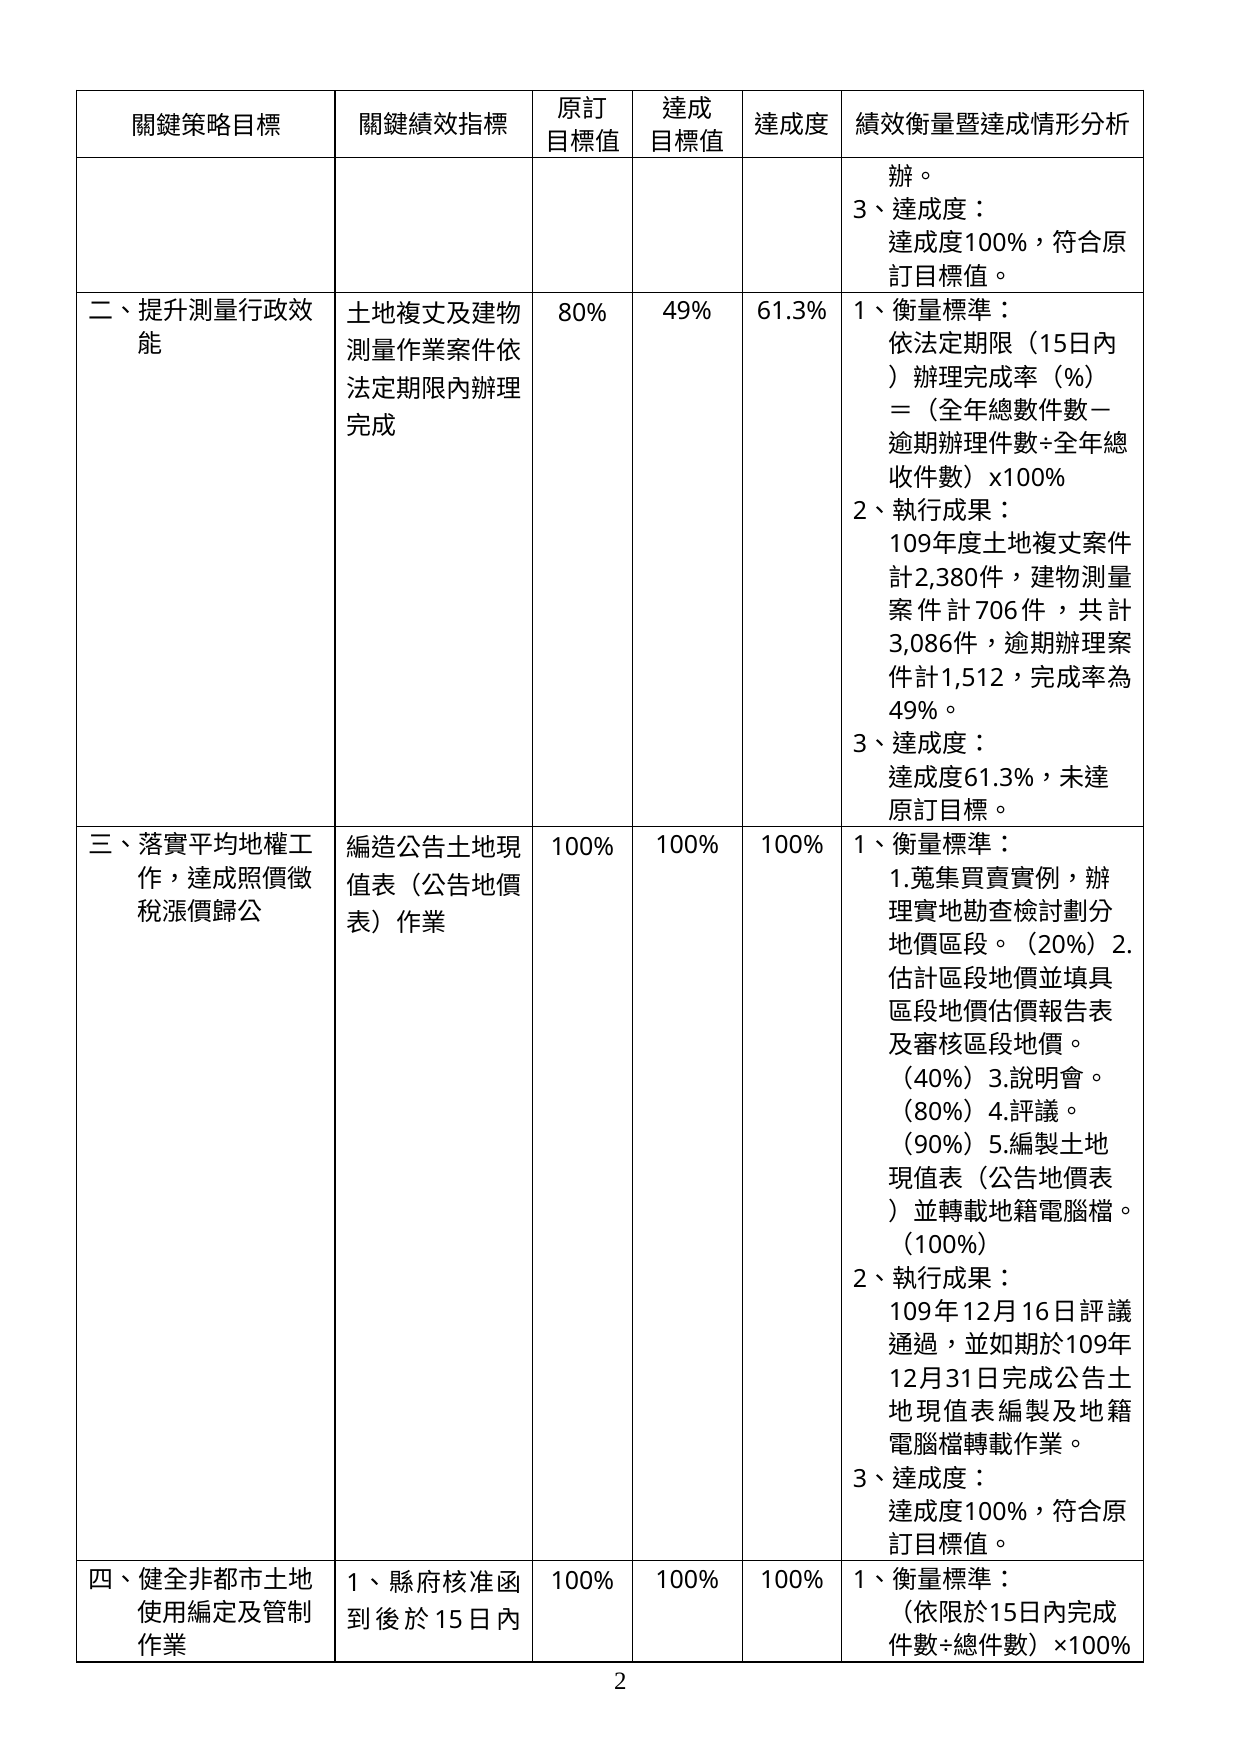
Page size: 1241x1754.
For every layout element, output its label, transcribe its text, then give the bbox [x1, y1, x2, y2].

table_cell [533, 158, 632, 292]
table_cell [743, 158, 841, 292]
table_cell 編造公告土地現值表（公告地價表）作業 [336, 827, 532, 1560]
table_cell 100% [633, 827, 742, 1560]
table_cell 100% [743, 827, 841, 1560]
table_cell 100% [533, 1561, 632, 1661]
table_cell 辦。 3、達成度： 達成度100%，符合原訂目標值。 [842, 158, 1143, 292]
table_cell 100% [743, 1561, 841, 1661]
table_cell 1、衡量標準： 依法定期限（15日內）辦理完成率（%）＝（全年總數件數－逾期辦理件數÷全年總收件數）x100% 2、執行成果： 109年度土地複丈案件計2,380件，建物測量案件計706件，共計3,086件，逾期辦理案件計1,512，完成率為49%。 3、達成度： 達成度61.3%，未達原訂目標。 [842, 293, 1143, 826]
table_cell 80% [533, 293, 632, 826]
table_cell 土地複丈及建物測量作業案件依法定期限內辦理完成 [336, 293, 532, 826]
table_cell 100% [533, 827, 632, 1560]
table_cell 49% [633, 293, 742, 826]
table_header 績效衡量暨達成情形分析 [842, 91, 1143, 157]
table_cell 1、縣府核准函到後於15日內 [336, 1561, 532, 1661]
table_header 關鍵策略目標 [77, 91, 334, 157]
table_cell 1、衡量標準： 1.蒐集買賣實例，辦理實地勘查檢討劃分地價區段。（20%）2.估計區段地價並填具區段地價估價報告表及審核區段地價。（40%）3.說明會。（80%）4.評議。（90%）5.編製土地現值表（公告地價表）並轉載地籍電腦檔。（100%） 2、執行成果： 109年12月16日評議通過，並如期於109年12月31日完成公告土地現值表編製及地籍電腦檔轉載作業。 3、達成度： 達成度100%，符合原訂目標值。 [842, 827, 1143, 1560]
table_cell [336, 158, 532, 292]
table_header 關鍵績效指標 [336, 91, 532, 157]
table_cell 61.3% [743, 293, 841, 826]
table_cell 1、衡量標準： （依限於15日內完成件數÷總件數）×100% [842, 1561, 1143, 1661]
table_cell 落實平均地權工作，達成照價徵稅漲價歸公 [77, 827, 334, 1560]
table_cell 健全非都市土地使用編定及管制作業 [77, 1561, 334, 1661]
table_cell [633, 158, 742, 292]
table_header 達成度 [743, 91, 841, 157]
table_cell [77, 158, 334, 292]
table_cell 100% [633, 1561, 742, 1661]
table_cell 提升測量行政效能 [77, 293, 334, 826]
table_header 達成 目標值 [633, 91, 742, 157]
table_header 原訂 目標值 [533, 91, 632, 157]
